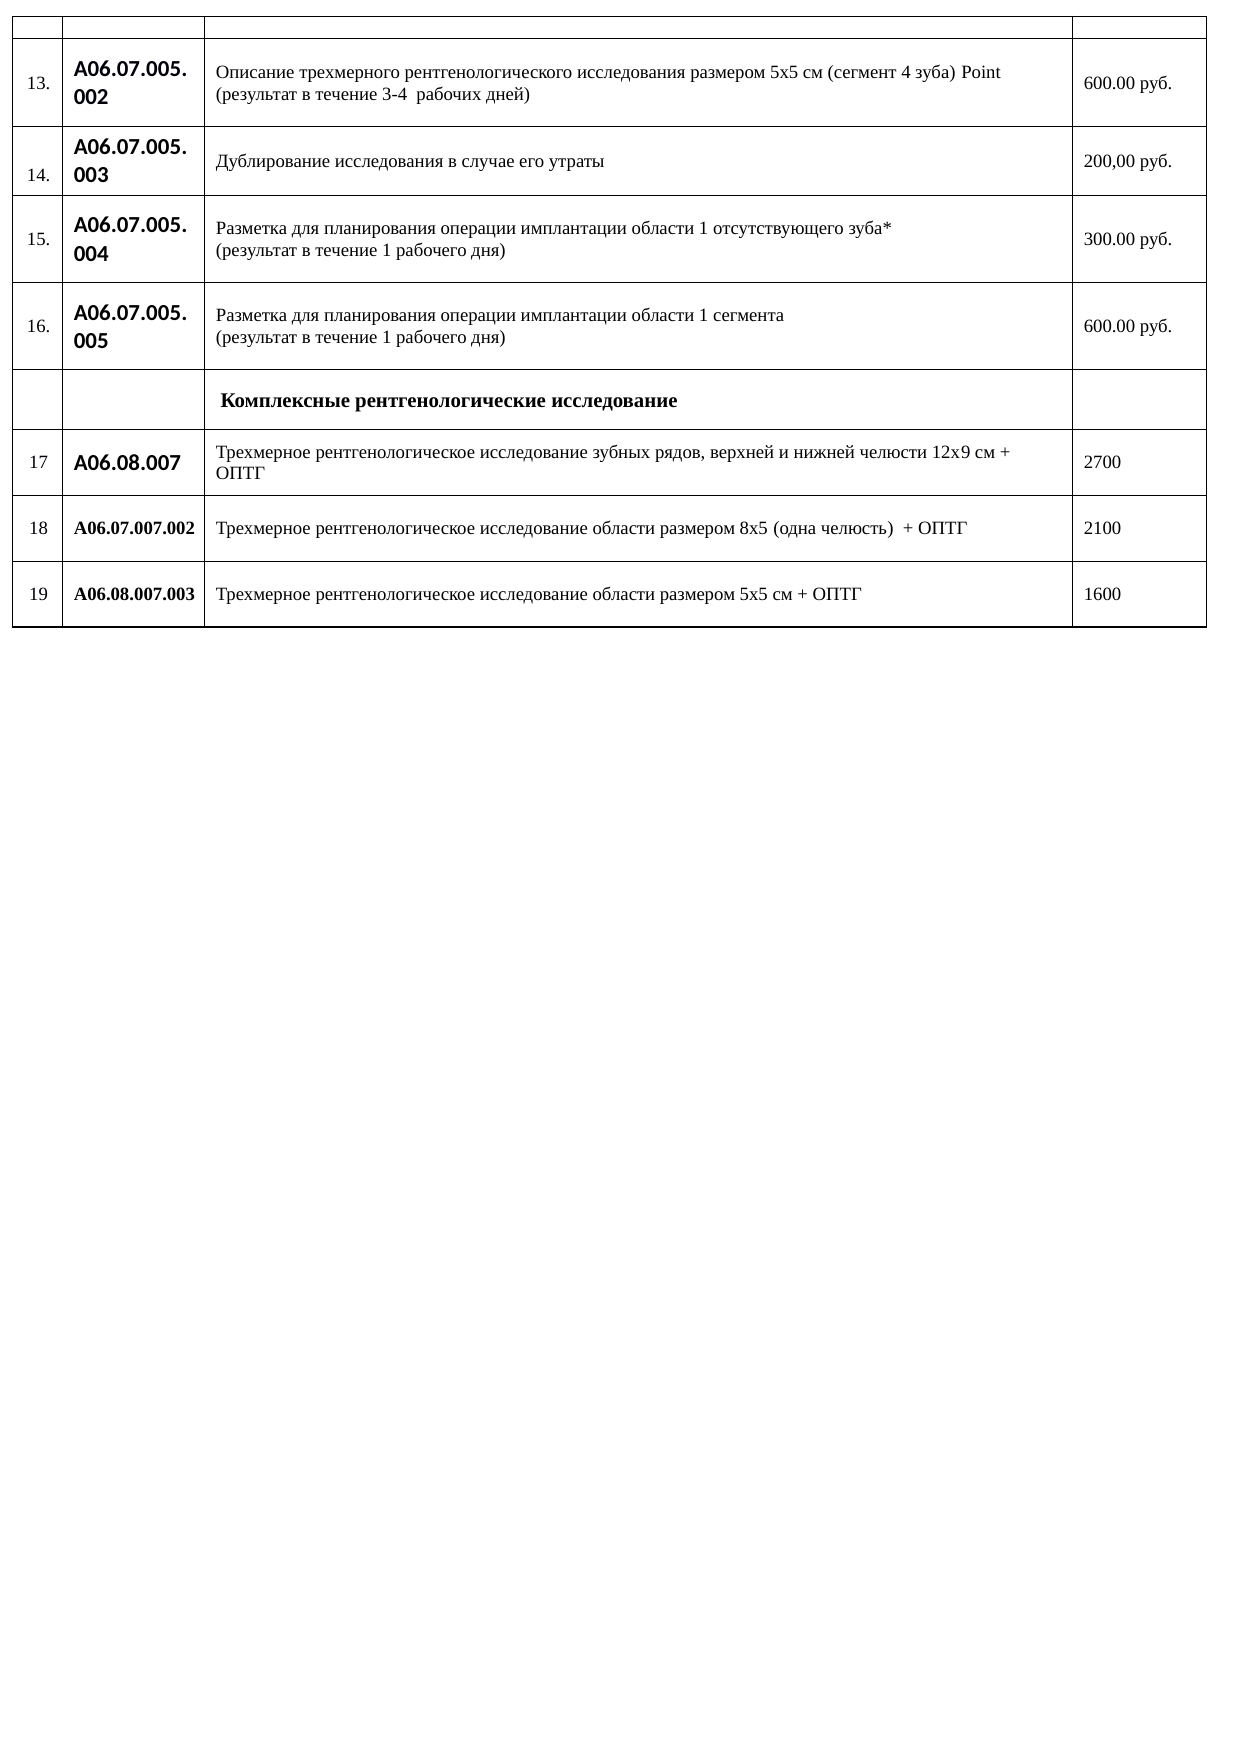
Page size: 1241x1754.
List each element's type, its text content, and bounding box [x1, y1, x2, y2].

table_cell 13. [13, 39, 62, 126]
table_cell [13, 17, 62, 38]
table_cell 15. [13, 196, 62, 282]
table_cell 600,00 руб. [1073, 39, 1206, 126]
table_cell Трехмерное рентгенологическое исследование области размером 8х5 (одна челюсть) + ОПТГ [205, 496, 1072, 561]
table_cell [1073, 17, 1206, 38]
table_cell [63, 17, 204, 38]
table_cell Описание трехмерного рентгенологического исследования размером 5х5 см (сегмент 4 зуба) Point (результат в течение 3-4 рабочих дней) [205, 39, 1072, 126]
table_cell Разметка для планирования операции имплантации области 1 отсутствующего зуба* (результат в течение 1 рабочего дня) [205, 196, 1072, 282]
table_cell 2700 [1073, 430, 1206, 495]
table_cell 300,00 руб. [1073, 196, 1206, 282]
table_cell [205, 17, 1072, 38]
table_cell Разметка для планирования операции имплантации области 1 сегмента (результат в течение 1 рабочего дня) [205, 283, 1072, 369]
table_cell Трехмерное рентгенологическое исследование зубных рядов, верхней и нижней челюсти 12х9 см + ОПТГ [205, 430, 1072, 495]
table_cell Дублирование исследования в случае его утраты [205, 127, 1072, 194]
table_cell 600,00 руб. [1073, 283, 1206, 369]
table_cell А06.08.007 [63, 430, 204, 495]
table_cell 16. [13, 283, 62, 369]
table_cell 19 [13, 562, 62, 626]
table_cell 18 [13, 496, 62, 561]
table_cell А06.07.005.002 [63, 39, 204, 126]
table_cell А06.08.007.003 [63, 562, 204, 626]
table_cell 17 [13, 430, 62, 495]
table_cell А06.07.005.005 [63, 283, 204, 369]
table_cell А06.07.007.002 [63, 496, 204, 561]
table_cell А06.07.005.004 [63, 196, 204, 282]
table_cell 1600 [1073, 562, 1206, 626]
table_cell Комплексные рентгенологические исследование [205, 370, 1072, 429]
table_cell А06.07.005.003 [63, 127, 204, 194]
table_cell [63, 370, 204, 429]
table_cell Трехмерное рентгенологическое исследование области размером 5х5 см + ОПТГ [205, 562, 1072, 626]
table_cell 14. [13, 127, 62, 194]
table_cell 200,00 руб. [1073, 127, 1206, 194]
table_cell [13, 370, 62, 429]
table_cell 2100 [1073, 496, 1206, 561]
table_cell [1073, 370, 1206, 429]
